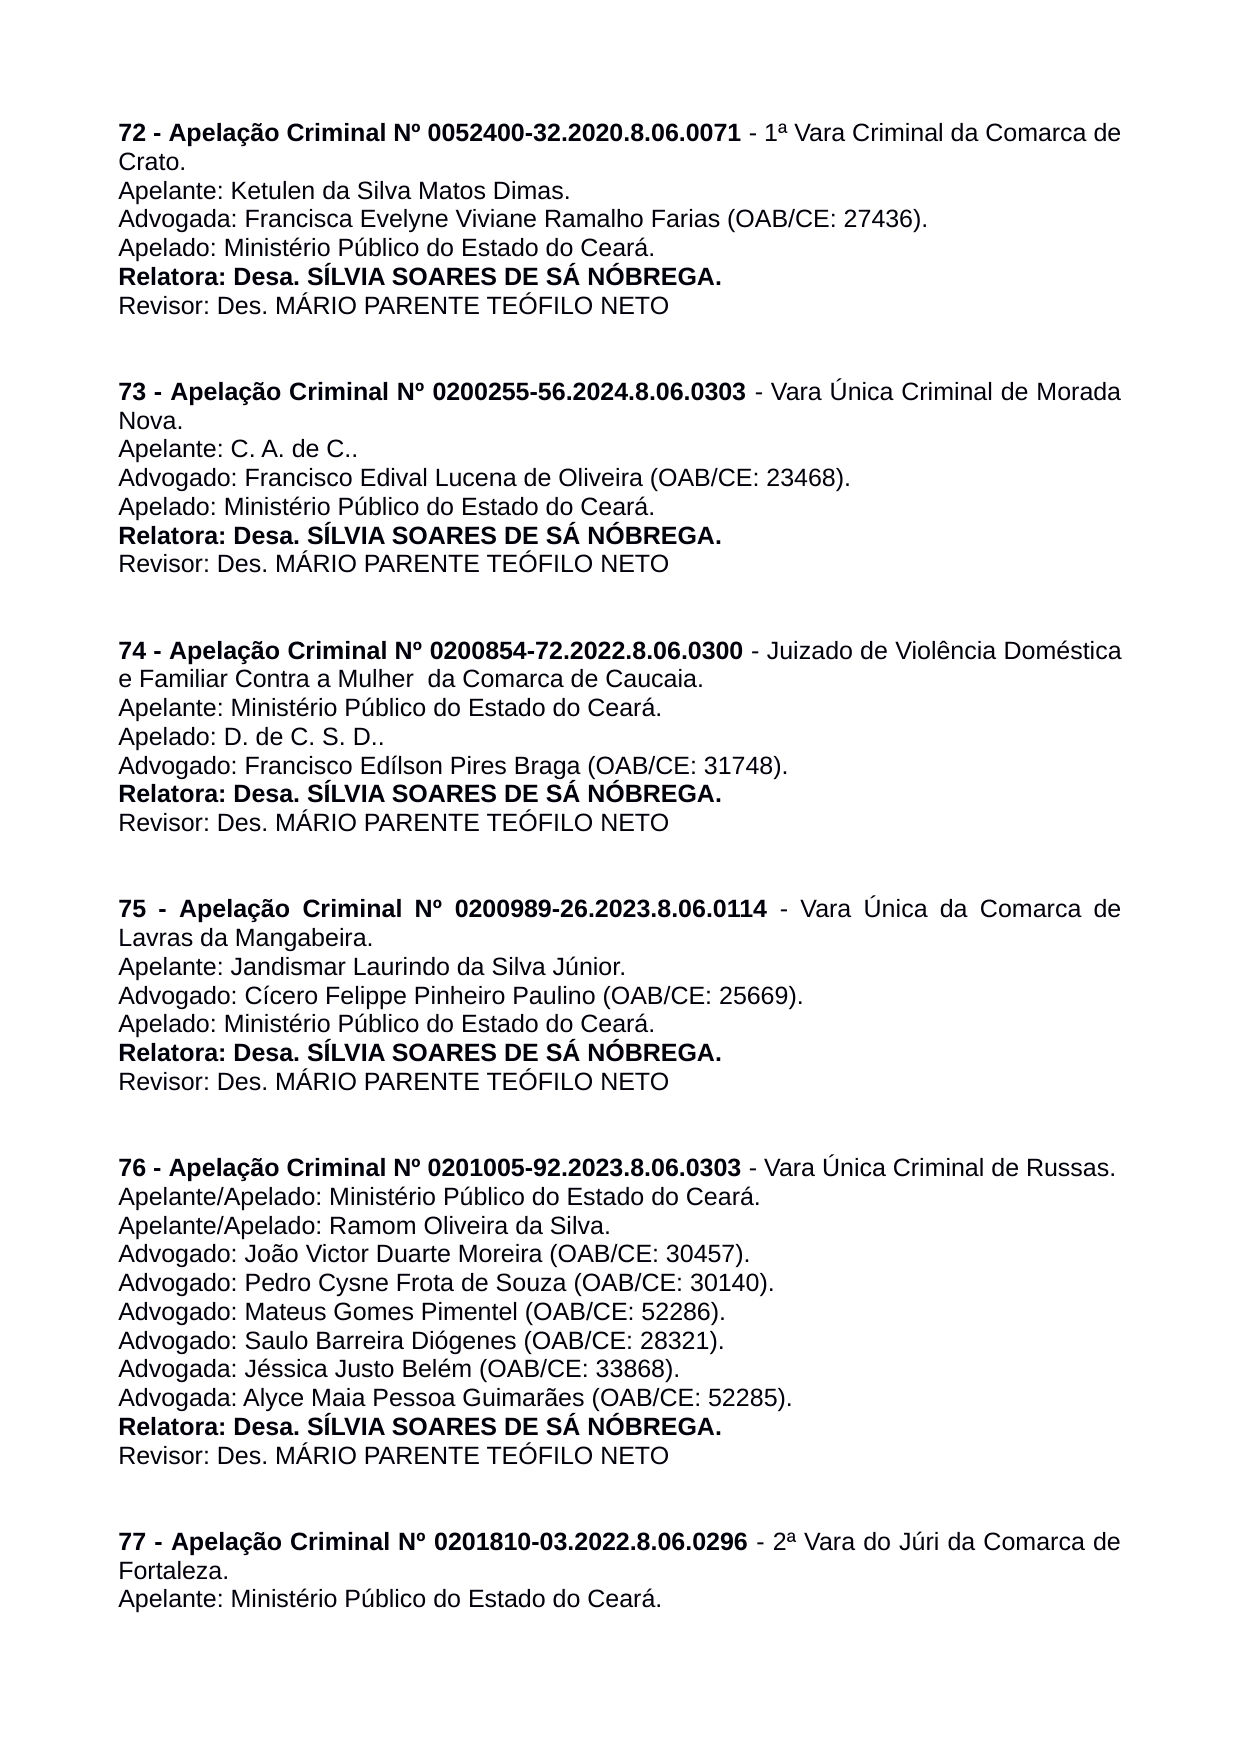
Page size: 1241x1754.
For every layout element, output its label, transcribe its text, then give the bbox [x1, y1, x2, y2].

text Revisor: Des. MÁRIO PARENTE TEÓFILO NETO [118, 1067, 1122, 1096]
text Advogado: Saulo Barreira Diógenes (OAB/CE: 28321). [118, 1326, 1122, 1354]
text Advogado: Francisco Edival Lucena de Oliveira (OAB/CE: 23468). [118, 463, 1122, 492]
text Relatora: Desa. SÍLVIA SOARES DE SÁ NÓBREGA. [118, 1412, 1122, 1441]
text Apelado: Ministério Público do Estado do Ceará. [118, 1009, 1122, 1038]
text Advogado: Mateus Gomes Pimentel (OAB/CE: 52286). [118, 1297, 1122, 1326]
text Revisor: Des. MÁRIO PARENTE TEÓFILO NETO [118, 808, 1122, 837]
text Relatora: Desa. SÍLVIA SOARES DE SÁ NÓBREGA. [118, 262, 1122, 291]
text 73 - Apelação Criminal Nº 0200255-56.2024.8.06.0303 - Vara Única Criminal de Morada Nova. [118, 377, 1122, 434]
text 74 - Apelação Criminal Nº 0200854-72.2022.8.06.0300 - Juizado de Violência Doméstica e Familiar Contra a Mulher da Comarca de Caucaia. [118, 636, 1122, 693]
text Apelante/Apelado: Ramom Oliveira da Silva. [118, 1211, 1122, 1239]
text Apelante/Apelado: Ministério Público do Estado do Ceará. [118, 1182, 1122, 1211]
text Apelante: C. A. de C.. [118, 434, 1122, 463]
text Revisor: Des. MÁRIO PARENTE TEÓFILO NETO [118, 549, 1122, 578]
text Apelante: Jandismar Laurindo da Silva Júnior. [118, 952, 1122, 981]
text Advogado: João Victor Duarte Moreira (OAB/CE: 30457). [118, 1239, 1122, 1268]
text Advogado: Cícero Felippe Pinheiro Paulino (OAB/CE: 25669). [118, 981, 1122, 1009]
text 75 - Apelação Criminal Nº 0200989-26.2023.8.06.0114 - Vara Única da Comarca de Lavras da Mangabeira. [118, 894, 1122, 952]
text Apelante: Ministério Público do Estado do Ceará. [118, 1584, 1122, 1613]
text Apelado: D. de C. S. D.. [118, 722, 1122, 751]
text Apelado: Ministério Público do Estado do Ceará. [118, 492, 1122, 521]
text Apelante: Ministério Público do Estado do Ceará. [118, 693, 1122, 722]
text Apelado: Ministério Público do Estado do Ceará. [118, 233, 1122, 262]
text Relatora: Desa. SÍLVIA SOARES DE SÁ NÓBREGA. [118, 521, 1122, 549]
text Advogada: Francisca Evelyne Viviane Ramalho Farias (OAB/CE: 27436). [118, 204, 1122, 233]
text Relatora: Desa. SÍLVIA SOARES DE SÁ NÓBREGA. [118, 779, 1122, 808]
text Revisor: Des. MÁRIO PARENTE TEÓFILO NETO [118, 1441, 1122, 1469]
text 72 - Apelação Criminal Nº 0052400-32.2020.8.06.0071 - 1ª Vara Criminal da Comarca de Crato. [118, 118, 1122, 176]
text 76 - Apelação Criminal Nº 0201005-92.2023.8.06.0303 - Vara Única Criminal de Russas. [118, 1153, 1122, 1182]
text Revisor: Des. MÁRIO PARENTE TEÓFILO NETO [118, 291, 1122, 319]
text 77 - Apelação Criminal Nº 0201810-03.2022.8.06.0296 - 2ª Vara do Júri da Comarca de Fortaleza. [118, 1527, 1122, 1584]
text Relatora: Desa. SÍLVIA SOARES DE SÁ NÓBREGA. [118, 1038, 1122, 1067]
text Advogado: Francisco Edílson Pires Braga (OAB/CE: 31748). [118, 751, 1122, 779]
text Advogado: Pedro Cysne Frota de Souza (OAB/CE: 30140). [118, 1268, 1122, 1297]
text Advogada: Alyce Maia Pessoa Guimarães (OAB/CE: 52285). [118, 1383, 1122, 1412]
text Apelante: Ketulen da Silva Matos Dimas. [118, 176, 1122, 204]
text Advogada: Jéssica Justo Belém (OAB/CE: 33868). [118, 1354, 1122, 1383]
